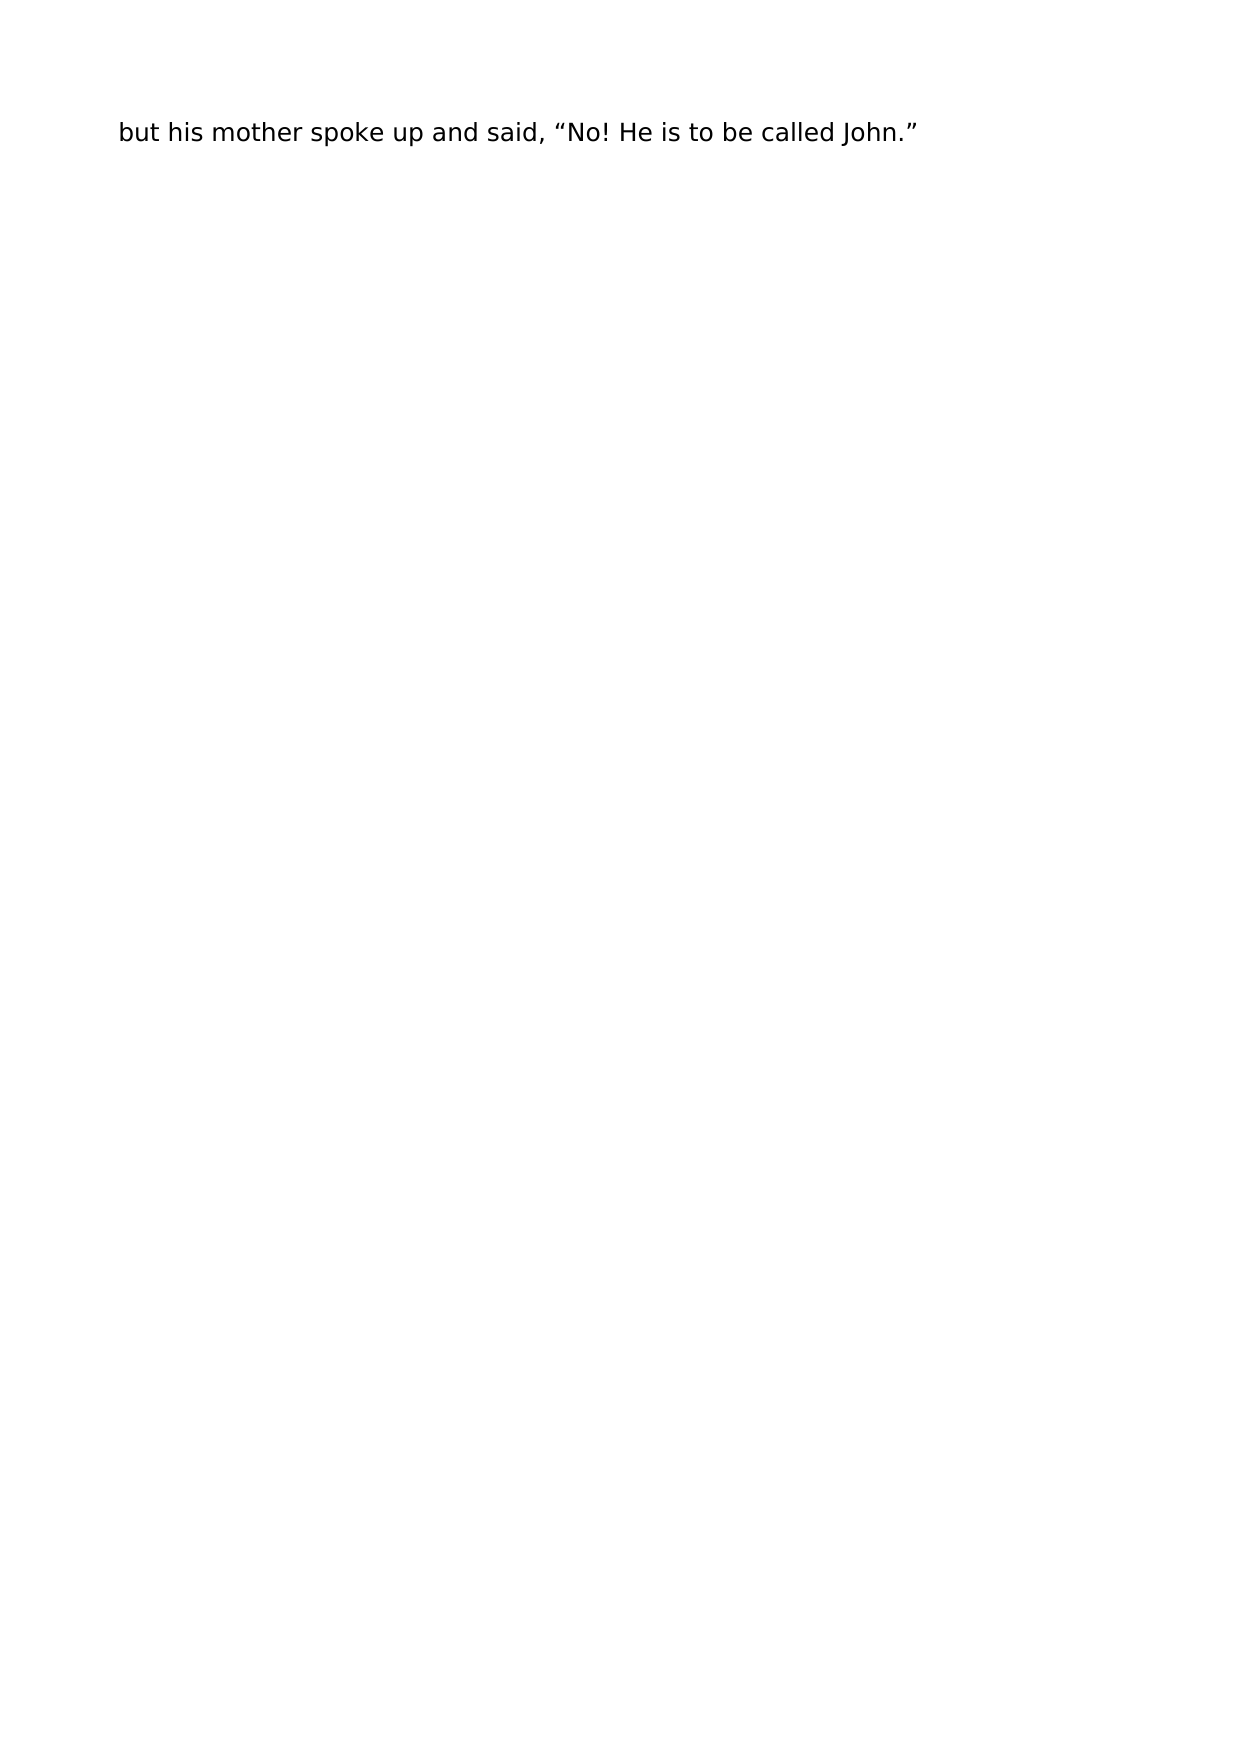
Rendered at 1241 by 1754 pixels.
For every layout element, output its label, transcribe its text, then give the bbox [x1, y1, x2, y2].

text but his mother spoke up and said, “No! He is to be called John.” [118, 118, 1122, 147]
